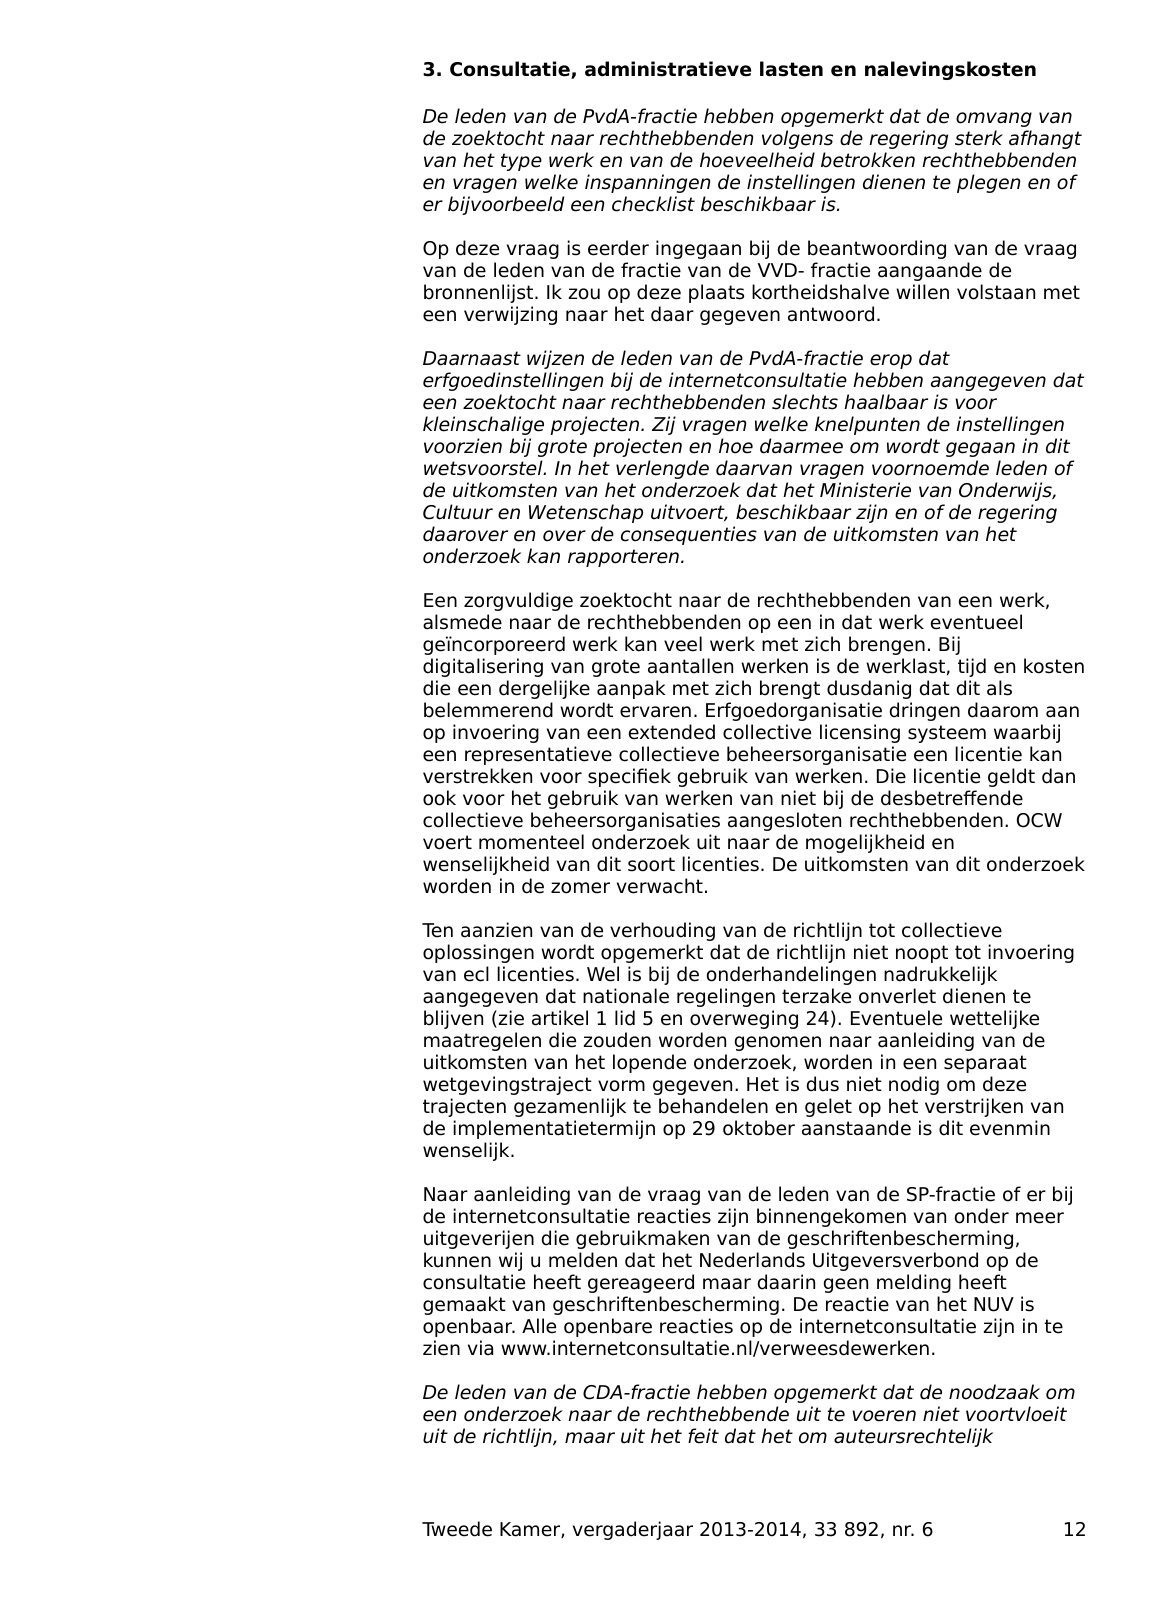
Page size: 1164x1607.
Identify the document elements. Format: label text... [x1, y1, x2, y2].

text De leden van de CDA-fractie hebben opgemerkt dat de noodzaak om een onderzoek naar de rechthebbende uit te voeren niet voortvloeit uit de richtlijn, maar uit het feit dat het om auteursrechtelijk [422, 1382, 1087, 1448]
text Ten aanzien van de verhouding van de richtlijn tot collectieve oplossingen wordt opgemerkt dat de richtlijn niet noopt tot invoering van ecl licenties. Wel is bij de onderhandelingen nadrukkelijk aangegeven dat nationale regelingen terzake onverlet dienen te blijven (zie artikel 1 lid 5 en overweging 24). Eventuele wettelijke maatregelen die zouden worden genomen naar aanleiding van de uitkomsten van het lopende onderzoek, worden in een separaat wetgevingstraject vorm gegeven. Het is dus niet nodig om deze trajecten gezamenlijk te behandelen en gelet op het verstrijken van de implementatietermijn op 29 oktober aanstaande is dit evenmin wenselijk. [422, 920, 1087, 1162]
text Op deze vraag is eerder ingegaan bij de beantwoording van de vraag van de leden van de fractie van de VVD- fractie aangaande de bronnenlijst. Ik zou op deze plaats kortheidshalve willen volstaan met een verwijzing naar het daar gegeven antwoord. [422, 238, 1087, 326]
subtitle 3. Consultatie, administratieve lasten en nalevingskosten [422, 59, 1087, 81]
text Naar aanleiding van de vraag van de leden van de SP-fractie of er bij de internetconsultatie reacties zijn binnengekomen van onder meer uitgeverijen die gebruikmaken van de geschriftenbescherming, kunnen wij u melden dat het Nederlands Uitgeversverbond op de consultatie heeft gereageerd maar daarin geen melding heeft gemaakt van geschriftenbescherming. De reactie van het NUV is openbaar. Alle openbare reacties op de internetconsultatie zijn in te zien via www.internetconsultatie.nl/verweesdewerken. [422, 1184, 1087, 1360]
text Daarnaast wijzen de leden van de PvdA-fractie erop dat erfgoedinstellingen bij de internetconsultatie hebben aangegeven dat een zoektocht naar rechthebbenden slechts haalbaar is voor kleinschalige projecten. Zij vragen welke knelpunten de instellingen voorzien bij grote projecten en hoe daarmee om wordt gegaan in dit wetsvoorstel. In het verlengde daarvan vragen voornoemde leden of de uitkomsten van het onderzoek dat het Ministerie van Onderwijs, Cultuur en Wetenschap uitvoert, beschikbaar zijn en of de regering daarover en over de consequenties van de uitkomsten van het onderzoek kan rapporteren. [422, 348, 1087, 568]
text Een zorgvuldige zoektocht naar de rechthebbenden van een werk, alsmede naar de rechthebbenden op een in dat werk eventueel geïncorporeerd werk kan veel werk met zich brengen. Bij digitalisering van grote aantallen werken is de werklast, tijd en kosten die een dergelijke aanpak met zich brengt dusdanig dat dit als belemmerend wordt ervaren. Erfgoedorganisatie dringen daarom aan op invoering van een extended collective licensing systeem waarbij een representatieve collectieve beheersorganisatie een licentie kan verstrekken voor specifiek gebruik van werken. Die licentie geldt dan ook voor het gebruik van werken van niet bij de desbetreffende collectieve beheersorganisaties aangesloten rechthebbenden. OCW voert momenteel onderzoek uit naar de mogelijkheid en wenselijkheid van dit soort licenties. De uitkomsten van dit onderzoek worden in de zomer verwacht. [422, 590, 1087, 898]
text De leden van de PvdA-fractie hebben opgemerkt dat de omvang van de zoektocht naar rechthebbenden volgens de regering sterk afhangt van het type werk en van de hoeveelheid betrokken rechthebbenden en vragen welke inspanningen de instellingen dienen te plegen en of er bijvoorbeeld een checklist beschikbaar is. [422, 106, 1087, 216]
